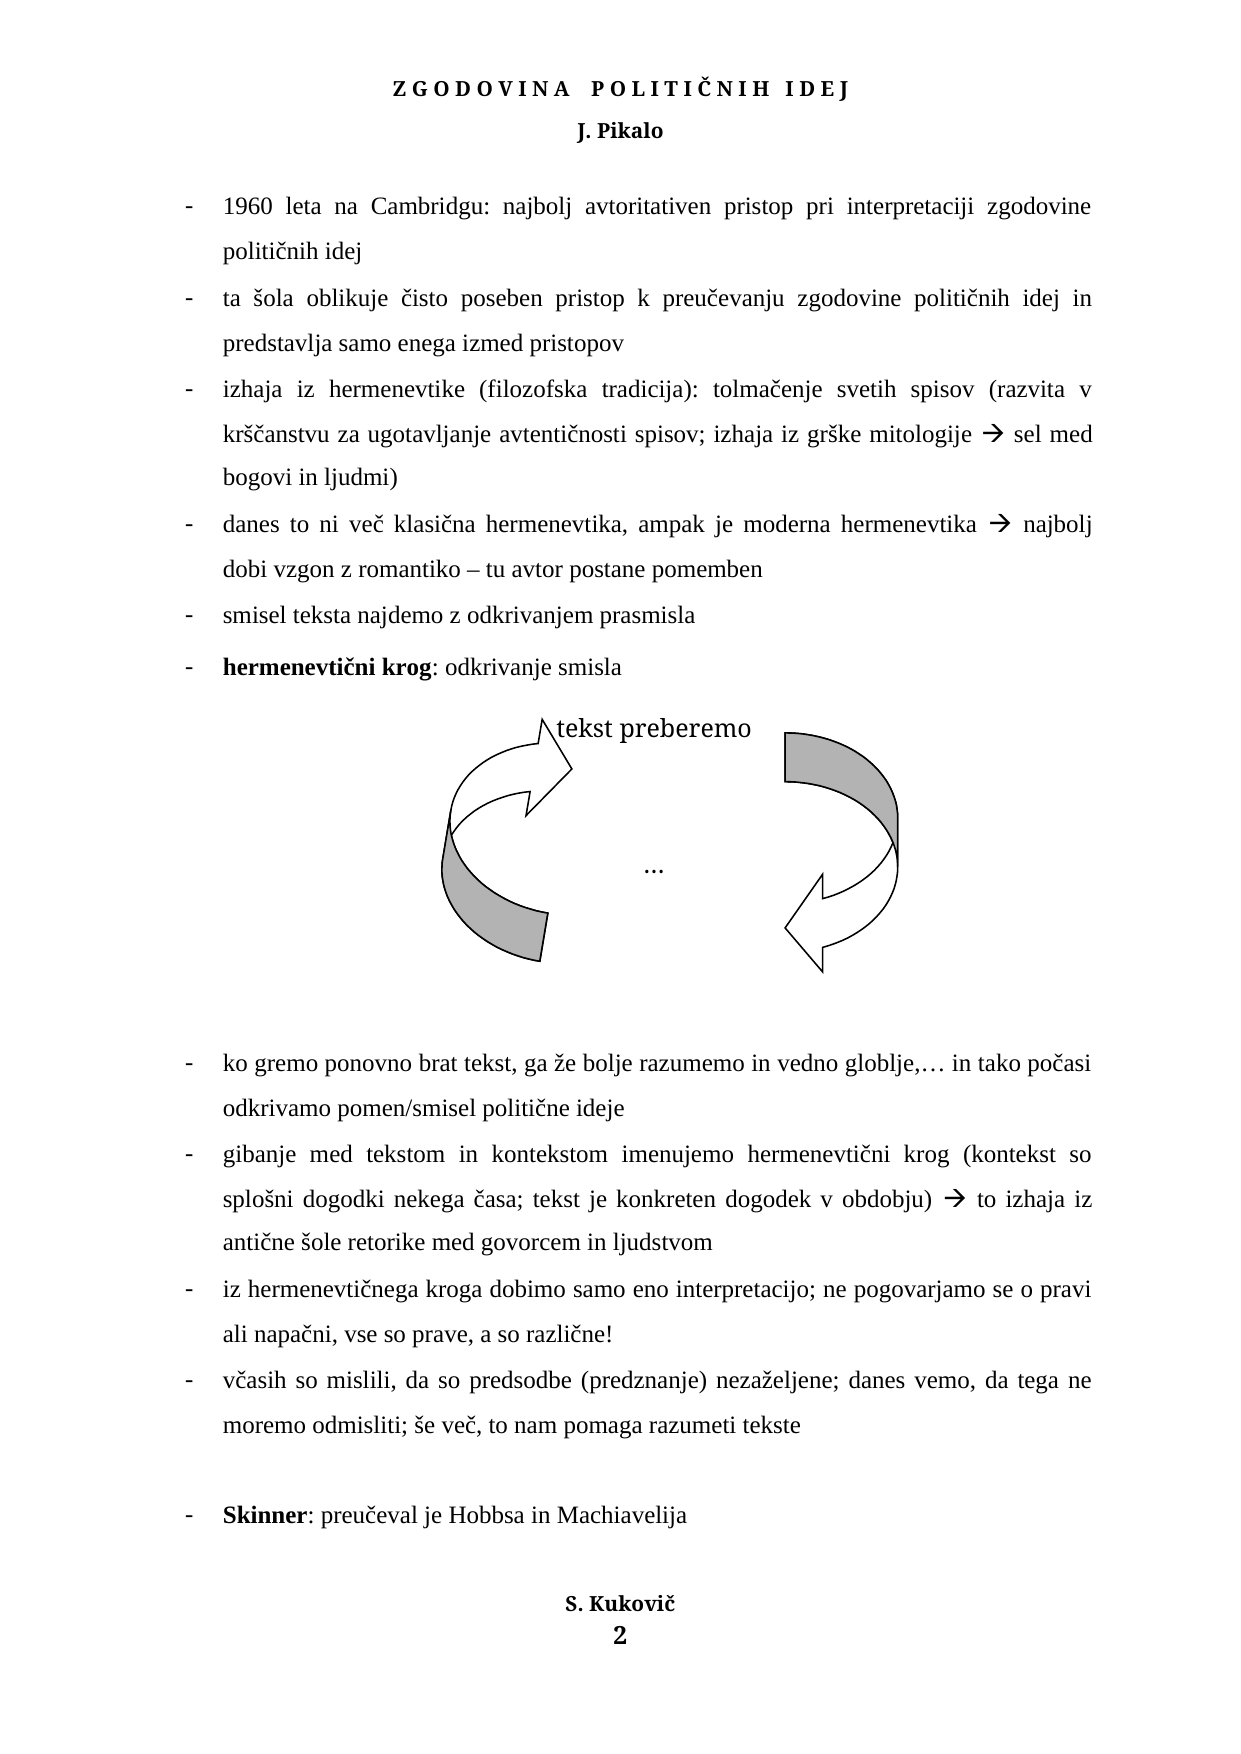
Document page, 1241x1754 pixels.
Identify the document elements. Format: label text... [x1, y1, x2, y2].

list iz hermenevtičnega kroga dobimo samo eno interpretacijo; ne pogovarjamo se o pravi ali napačni, vse so prave, a so različne! [185, 1270, 1093, 1348]
list 1960 leta na Cambridgu: najbolj avtoritativen pristop pri interpretaciji zgodovine političnih idej [185, 188, 1093, 265]
text [898, 847, 919, 881]
list ko gremo ponovno brat tekst, ga že bolje razumemo in vedno globlje,… in tako počasi odkrivamo pomen/smisel politične ideje [185, 1044, 1093, 1121]
text … [457, 847, 889, 881]
list gibanje med tekstom in kontekstom imenujemo hermenevtični krog (kontekst so splošni dogodki nekega časa; tekst je konkreten dogodek v obdobju)  to izhaja iz antične šole retorike med govorcem in ljudstvom [185, 1136, 1093, 1256]
text tekst preberemo [388, 711, 919, 745]
list smisel teksta najdemo z odkrivanjem prasmisla [185, 597, 1093, 631]
list hermenevtični krog: odkrivanje smisla [185, 648, 1093, 682]
list danes to ni več klasična hermenevtika, ampak je moderna hermenevtika  najbolj dobi vzgon z romantiko – tu avtor postane pomemben [185, 506, 1093, 583]
list včasih so mislili, da so predsodbe (predznanje) nezaželjene; danes vemo, da tega ne moremo odmisliti; še več, to nam pomaga razumeti tekste [185, 1362, 1093, 1439]
list Skinner: preučeval je Hobbsa in Machiavelija [185, 1497, 1093, 1531]
list ta šola oblikuje čisto poseben pristop k preučevanju zgodovine političnih idej in predstavlja samo enega izmed pristopov [185, 279, 1093, 356]
list izhaja iz hermenevtike (filozofska tradicija): tolmačenje svetih spisov (razvita v krščanstvu za ugotavljanje avtentičnosti spisov; izhaja iz grške mitologije  sel med bogovi in ljudmi) [185, 371, 1093, 491]
text [388, 847, 443, 881]
